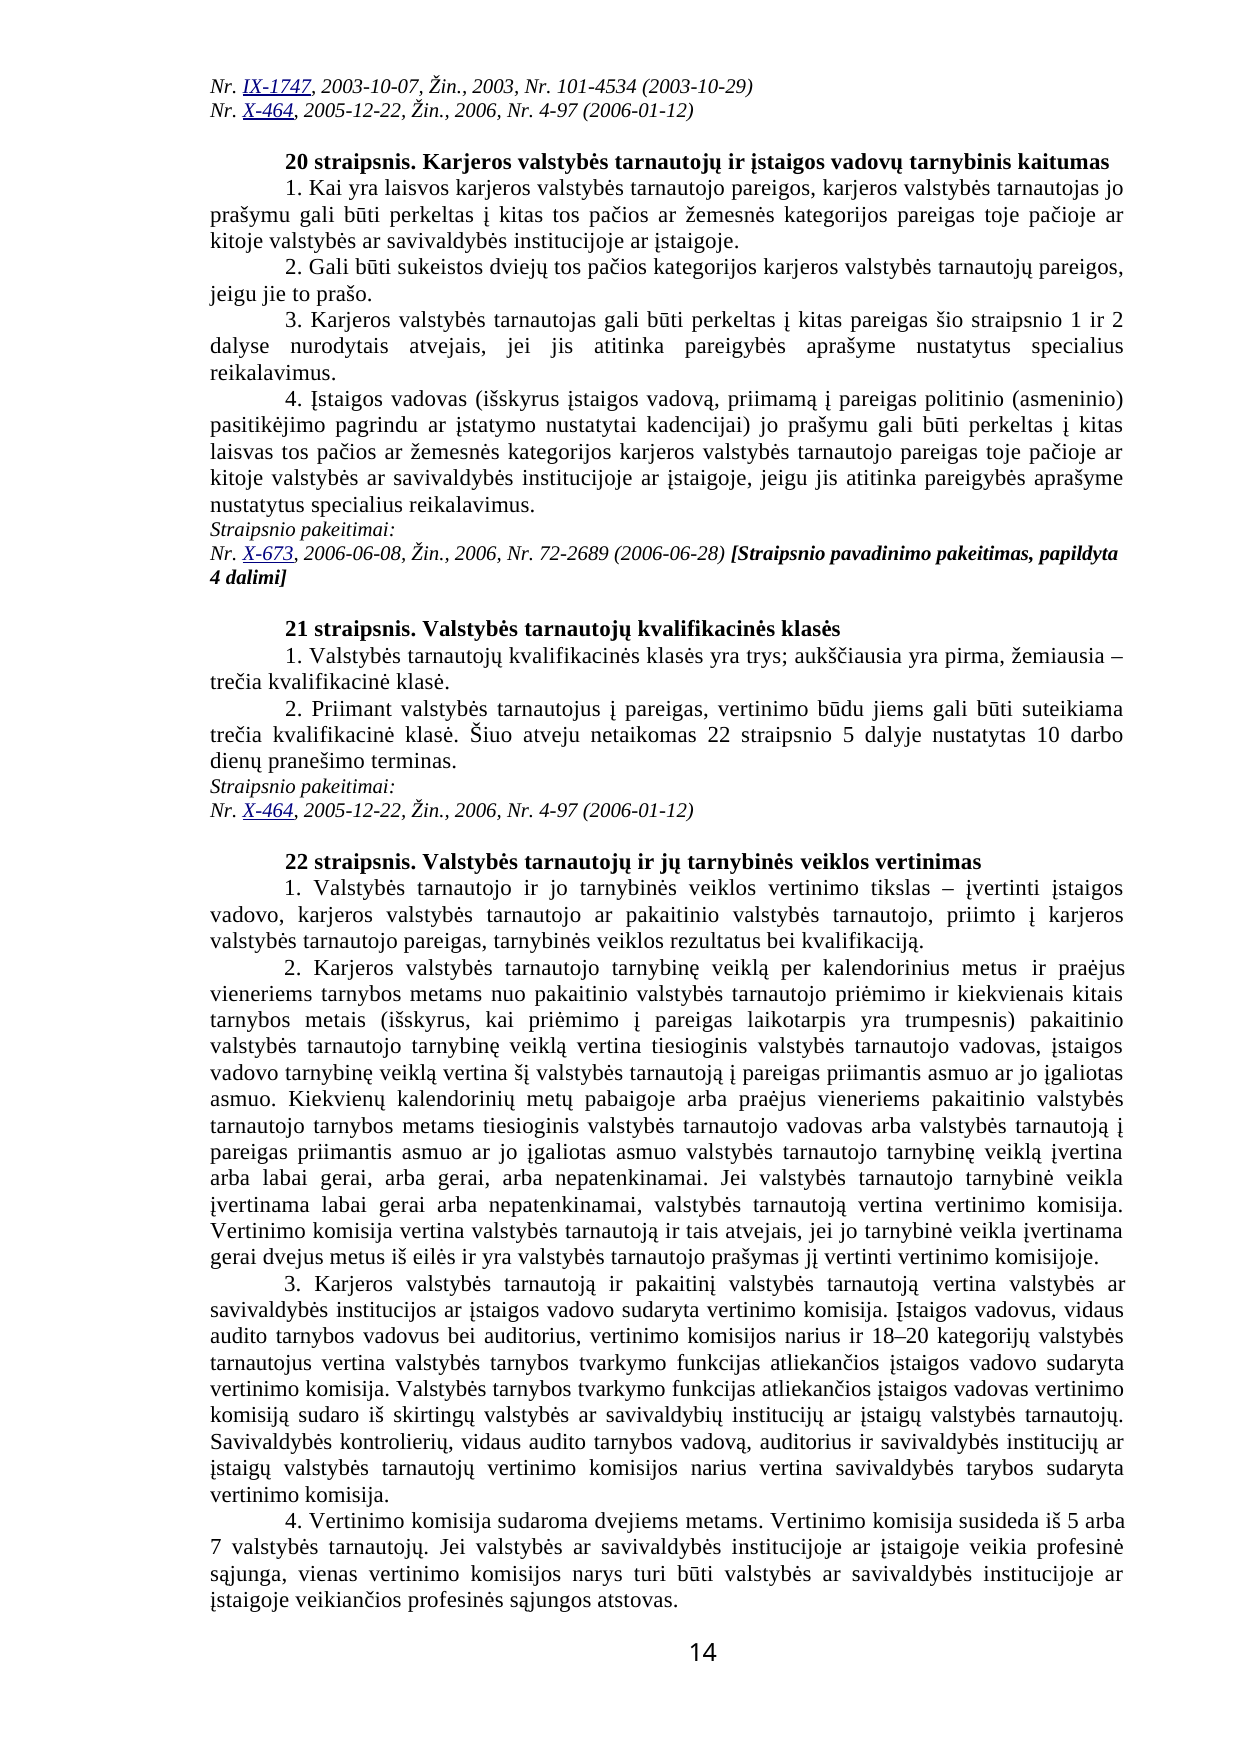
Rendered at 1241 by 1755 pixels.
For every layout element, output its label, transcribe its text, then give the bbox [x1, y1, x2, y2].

text Nr. IX-1747, 2003-10-07, Žin., 2003, Nr. 101-4534 (2003-10-29) [210, 73, 1120, 98]
text Nr. X-464, 2005-12-22, Žin., 2006, Nr. 4-97 (2006-01-12) [210, 798, 1120, 822]
text 1. Kai yra laisvos karjeros valstybės tarnautojo pareigos, karjeros valstybės tarnautojas jo prašymu gali būti perkeltas į kitas tos pačios ar žemesnės kategorijos pareigas toje pačioje ar kitoje valstybės ar savivaldybės institucijoje ar įstaigoje. [210, 174, 1126, 253]
text 1. Valstybės tarnautojų kvalifikacinės klasės yra trys; aukščiausia yra pirma, žemiausia – trečia kvalifikacinė klasė. [210, 642, 1126, 694]
text 3. Karjeros valstybės tarnautojas gali būti perkeltas į kitas pareigas šio straipsnio 1 ir 2 dalyse nurodytais atvejais, jei jis atitinka pareigybės aprašyme nustatytus specialius reikalavimus. [210, 306, 1126, 385]
text 22 straipsnis. Valstybės tarnautojų ir jų tarnybinės veiklos vertinimas [210, 848, 1126, 874]
text 2. Karjeros valstybės tarnautojo tarnybinę veiklą per kalendorinius metus ir praėjus vieneriems tarnybos metams nuo pakaitinio valstybės tarnautojo priėmimo ir kiekvienais kitais tarnybos metais (išskyrus, kai priėmimo į pareigas laikotarpis yra trumpesnis) pakaitinio valstybės tarnautojo tarnybinę veiklą vertina tiesioginis valstybės tarnautojo vadovas, įstaigos vadovo tarnybinę veiklą vertina šį valstybės tarnautoją į pareigas priimantis asmuo ar jo įgaliotas asmuo. Kiekvienų kalendorinių metų pabaigoje arba praėjus vieneriems pakaitinio valstybės tarnautojo tarnybos metams tiesioginis valstybės tarnautojo vadovas arba valstybės tarnautoją į pareigas priimantis asmuo ar jo įgaliotas asmuo valstybės tarnautojo tarnybinę veiklą įvertina arba labai gerai, arba gerai, arba nepatenkinamai. Jei valstybės tarnautojo tarnybinė veikla įvertinama labai gerai arba nepatenkinamai, valstybės tarnautoją vertina vertinimo komisija. Vertinimo komisija vertina valstybės tarnautoją ir tais atvejais, jei jo tarnybinė veikla įvertinama gerai dvejus metus iš eilės ir yra valstybės tarnautojo prašymas jį vertinti vertinimo komisijoje. [210, 953, 1126, 1270]
text 2. Priimant valstybės tarnautojus į pareigas, vertinimo būdu jiems gali būti suteikiama trečia kvalifikacinė klasė. Šiuo atveju netaikomas 22 straipsnio 5 dalyje nustatytas 10 darbo dienų pranešimo terminas. [210, 694, 1126, 774]
text Nr. X-673, 2006-06-08, Žin., 2006, Nr. 72-2689 (2006-06-28) [Straipsnio pavadinimo pakeitimas, papildyta 4 dalimi] [210, 541, 1120, 589]
text Straipsnio pakeitimai: [210, 517, 1120, 541]
text 4. Įstaigos vadovas (išskyrus įstaigos vadovą, priimamą į pareigas politinio (asmeninio) pasitikėjimo pagrindu ar įstatymo nustatytai kadencijai) jo prašymu gali būti perkeltas į kitas laisvas tos pačios ar žemesnės kategorijos karjeros valstybės tarnautojo pareigas toje pačioje ar kitoje valstybės ar savivaldybės institucijoje ar įstaigoje, jeigu jis atitinka pareigybės aprašyme nustatytus specialius reikalavimus. [210, 385, 1126, 517]
text 2. Gali būti sukeistos dviejų tos pačios kategorijos karjeros valstybės tarnautojų pareigos, jeigu jie to prašo. [210, 253, 1126, 306]
text 1. Valstybės tarnautojo ir jo tarnybinės veiklos vertinimo tikslas – įvertinti įstaigos vadovo, karjeros valstybės tarnautojo ar pakaitinio valstybės tarnautojo, priimto į karjeros valstybės tarnautojo pareigas, tarnybinės veiklos rezultatus bei kvalifikaciją. [210, 874, 1126, 953]
text Nr. X-464, 2005-12-22, Žin., 2006, Nr. 4-97 (2006-01-12) [210, 98, 1120, 122]
text 3. Karjeros valstybės tarnautoją ir pakaitinį valstybės tarnautoją vertina valstybės ar savivaldybės institucijos ar įstaigos vadovo sudaryta vertinimo komisija. Įstaigos vadovus, vidaus audito tarnybos vadovus bei auditorius, vertinimo komisijos narius ir 18–20 kategorijų valstybės tarnautojus vertina valstybės tarnybos tvarkymo funkcijas atliekančios įstaigos vadovo sudaryta vertinimo komisija. Valstybės tarnybos tvarkymo funkcijas atliekančios įstaigos vadovas vertinimo komisiją sudaro iš skirtingų valstybės ar savivaldybių institucijų ar įstaigų valstybės tarnautojų. Savivaldybės kontrolierių, vidaus audito tarnybos vadovą, auditorius ir savivaldybės institucijų ar įstaigų valstybės tarnautojų vertinimo komisijos narius vertina savivaldybės tarybos sudaryta vertinimo komisija. [210, 1270, 1126, 1507]
text 4. Vertinimo komisija sudaroma dvejiems metams. Vertinimo komisija susideda iš 5 arba 7 valstybės tarnautojų. Jei valstybės ar savivaldybės institucijoje ar įstaigoje veikia profesinė sąjunga, vienas vertinimo komisijos narys turi būti valstybės ar savivaldybės institucijoje ar įstaigoje veikiančios profesinės sąjungos atstovas. [210, 1507, 1126, 1612]
text Straipsnio pakeitimai: [210, 774, 1126, 798]
text 21 straipsnis. Valstybės tarnautojų kvalifikacinės klasės [210, 616, 1126, 642]
text 20 straipsnis. Karjeros valstybės tarnautojų ir įstaigos vadovų tarnybinis kaitumas [210, 148, 1126, 174]
